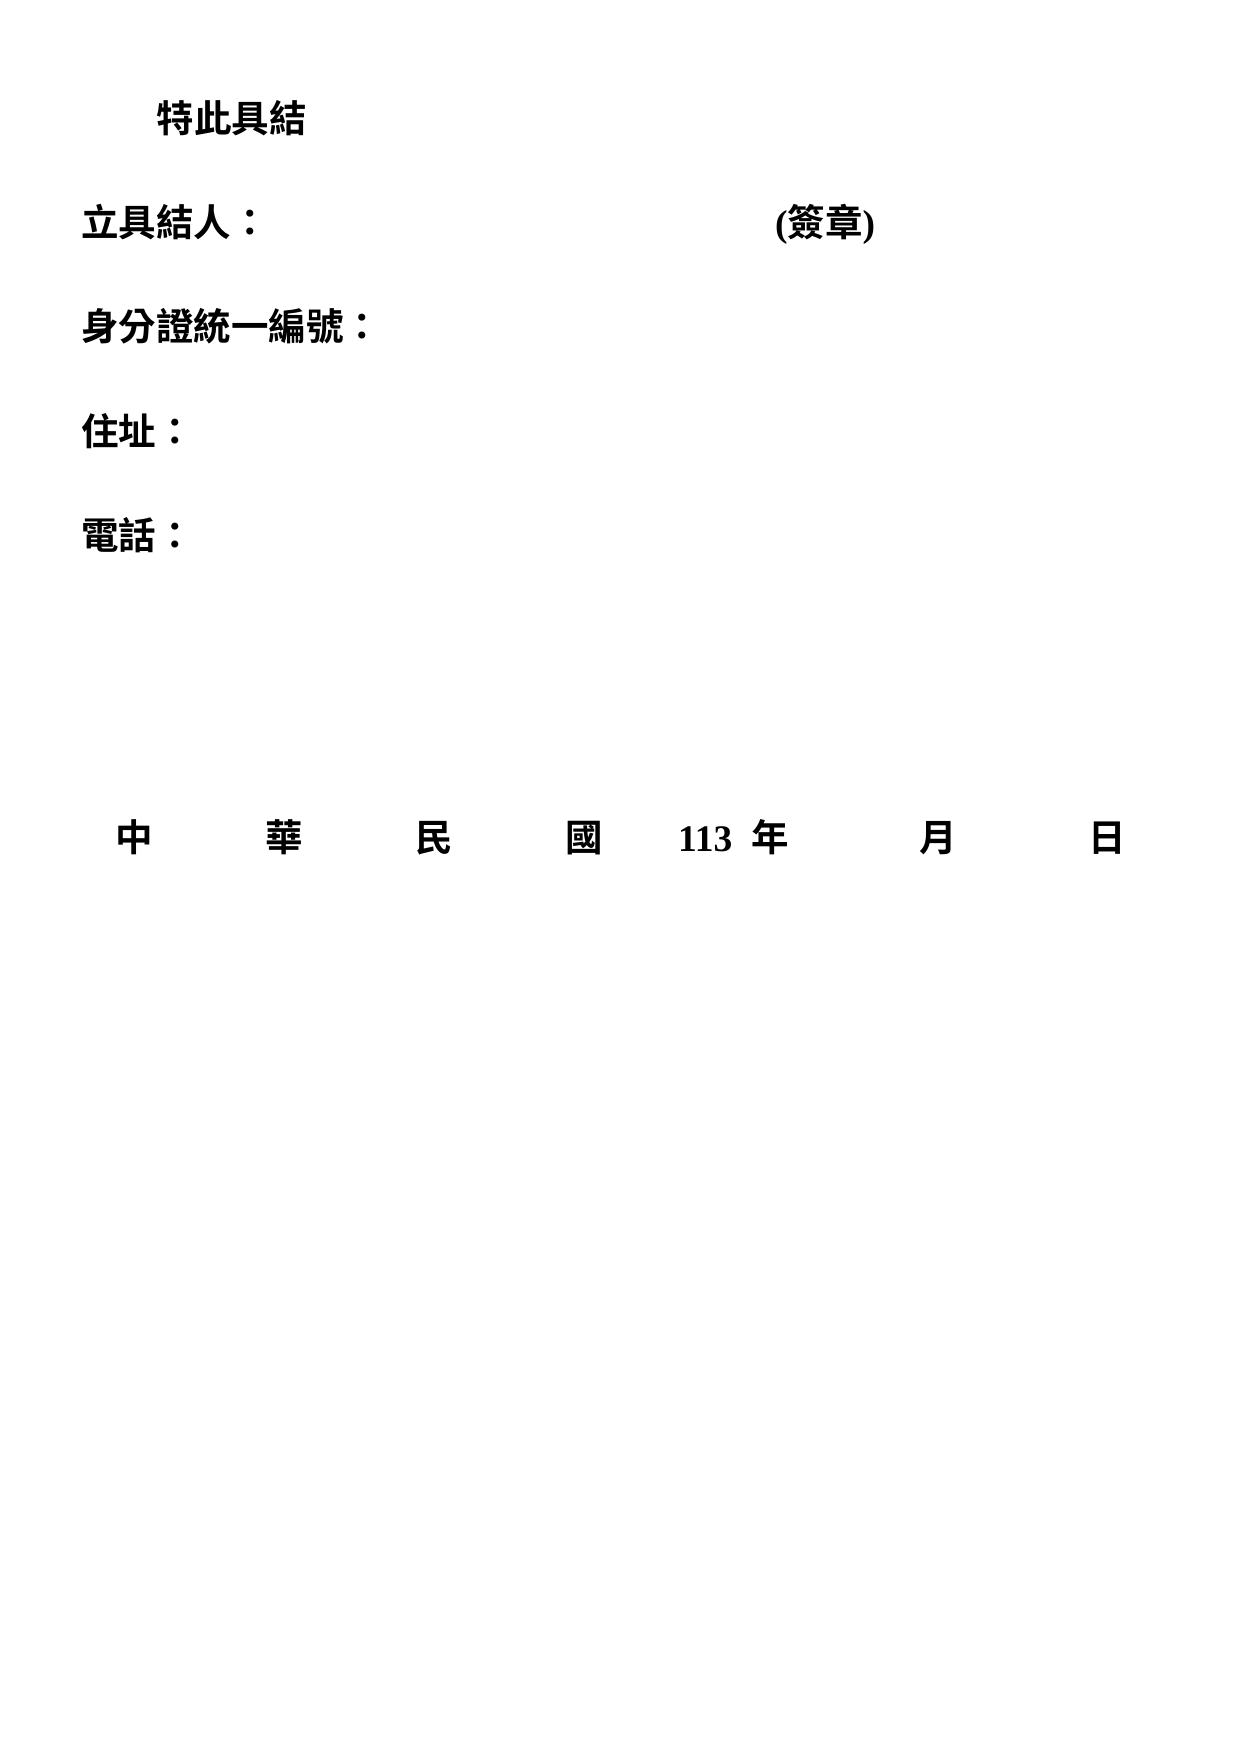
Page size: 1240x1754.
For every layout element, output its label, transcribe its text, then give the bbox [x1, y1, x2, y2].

text 住址： [81, 401, 1160, 456]
text 中 華 民 國 113 年 月 日 [81, 807, 1160, 862]
text 特此具結 [81, 89, 1160, 143]
text 立具結人： (簽章) [81, 193, 1160, 247]
text 電話： [81, 506, 1160, 560]
text 身分證統一編號： [81, 297, 1160, 351]
